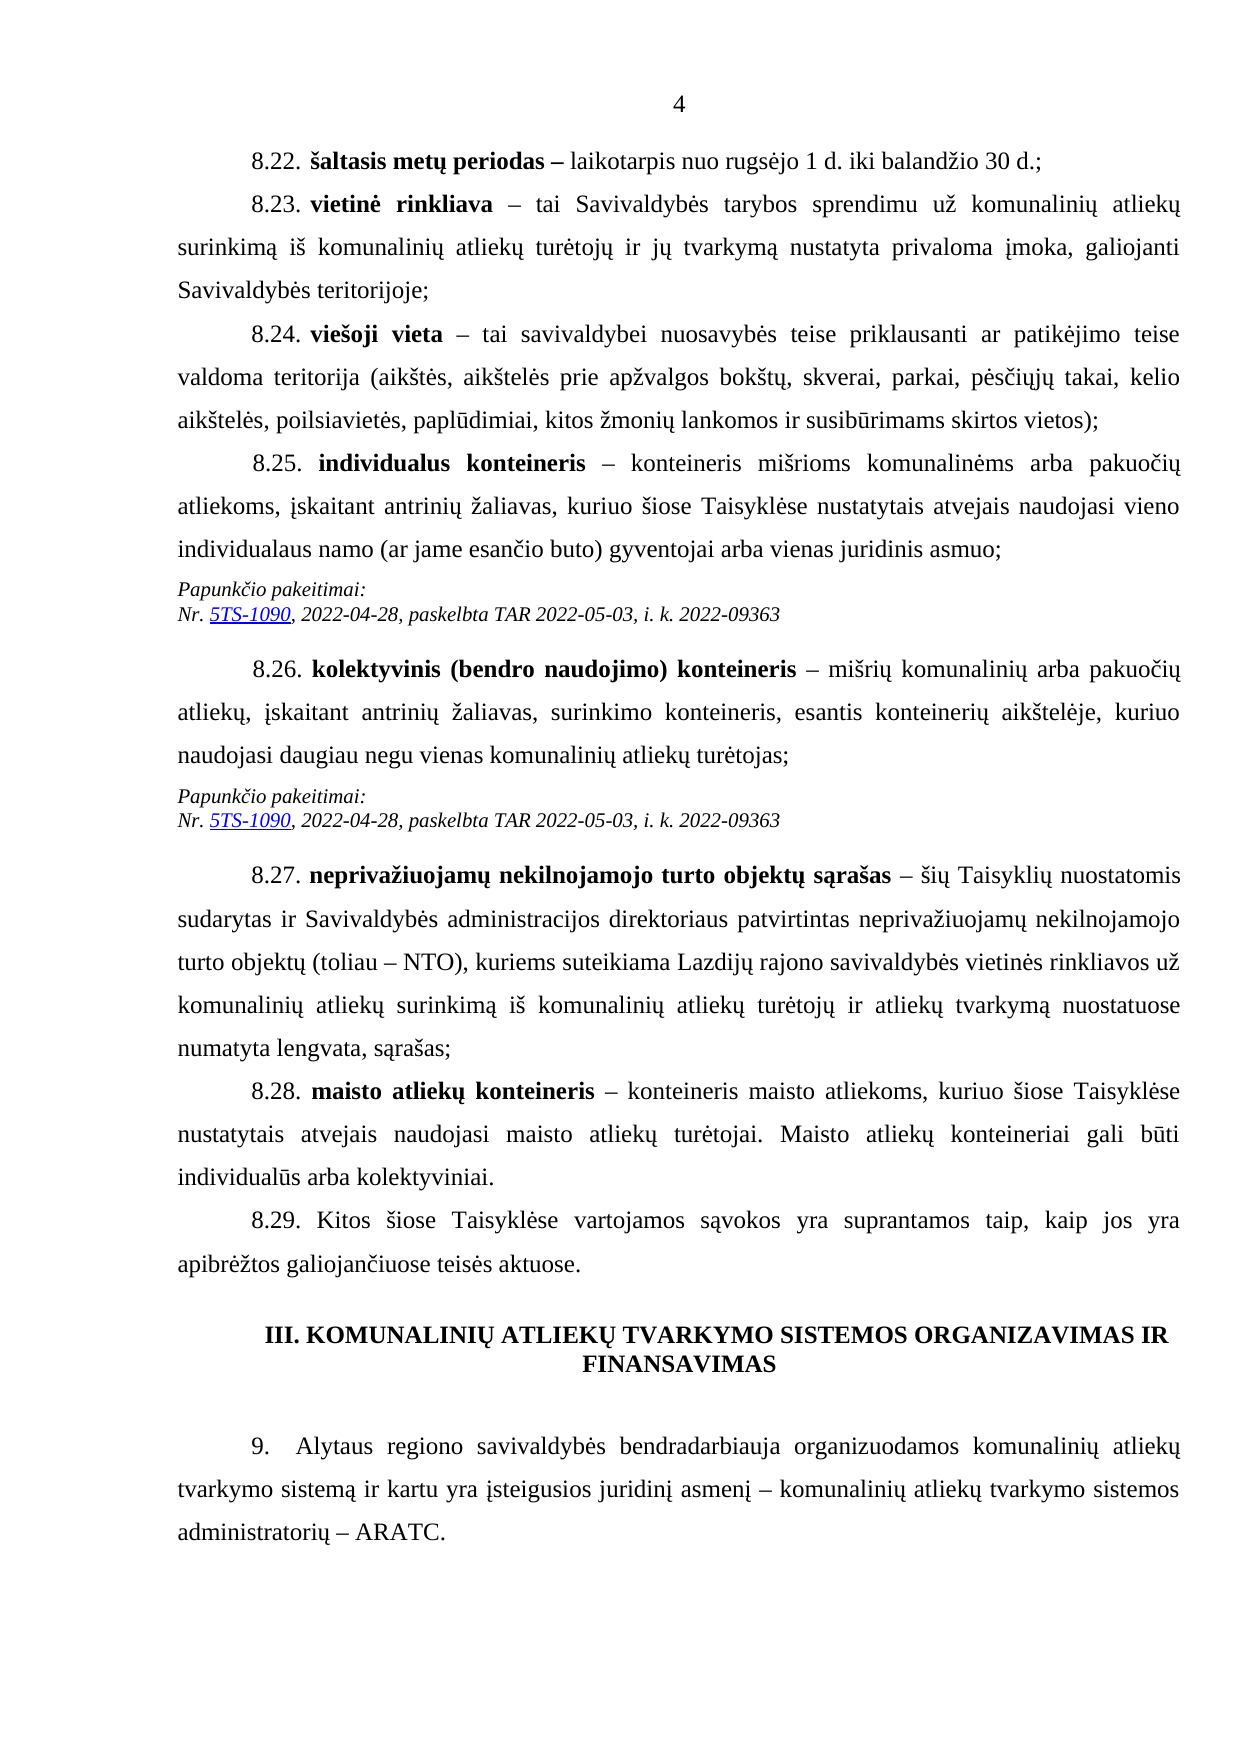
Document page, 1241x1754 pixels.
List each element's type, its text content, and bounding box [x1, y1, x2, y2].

text III. KOMUNALINIŲ ATLIEKŲ TVARKYMO SISTEMOS ORGANIZAVIMAS IR FINANSAVIMAS [177, 1321, 1181, 1378]
text Nr. 5TS-1090, 2022-04-28, paskelbta TAR 2022-05-03, i. k. 2022-09363 [177, 601, 1181, 626]
text Papunkčio pakeitimai: [177, 784, 1181, 808]
text 8.29. Kitos šiose Taisyklėse vartojamos sąvokos yra suprantamos taip, kaip jos yra apibrėžtos galiojančiuose teisės aktuose. [177, 1206, 1181, 1277]
text 8.24. viešoji vieta – tai savivaldybei nuosavybės teise priklausanti ar patikėjimo teise valdoma teritorija (aikštės, aikštelės prie apžvalgos bokštų, skverai, parkai, pėsčiųjų takai, kelio aikštelės, poilsiavietės, paplūdimiai, kitos žmonių lankomos ir susibūrimams skirtos vietos); [177, 319, 1181, 434]
text Nr. 5TS-1090, 2022-04-28, paskelbta TAR 2022-05-03, i. k. 2022-09363 [177, 808, 1181, 832]
text 8.23. vietinė rinkliava – tai Savivaldybės tarybos sprendimu už komunalinių atliekų surinkimą iš komunalinių atliekų turėtojų ir jų tvarkymą nustatyta privaloma įmoka, galiojanti Savivaldybės teritorijoje; [177, 189, 1181, 304]
text 8.28. maisto atliekų konteineris – konteineris maisto atliekoms, kuriuo šiose Taisyklėse nustatytais atvejais naudojasi maisto atliekų turėtojai. Maisto atliekų konteineriai gali būti individualūs arba kolektyviniai. [177, 1076, 1181, 1191]
text 8.22. šaltasis metų periodas – laikotarpis nuo rugsėjo 1 d. iki balandžio 30 d.; [177, 146, 1181, 175]
text 8.27. neprivažiuojamų nekilnojamojo turto objektų sąrašas – šių Taisyklių nuostatomis sudarytas ir Savivaldybės administracijos direktoriaus patvirtintas neprivažiuojamų nekilnojamojo turto objektų (toliau – NTO), kuriems suteikiama Lazdijų rajono savivaldybės vietinės rinkliavos už komunalinių atliekų surinkimą iš komunalinių atliekų turėtojų ir atliekų tvarkymą nuostatuose numatyta lengvata, sąrašas; [177, 861, 1181, 1062]
text Papunkčio pakeitimai: [177, 577, 1181, 601]
text 8.25. individualus konteineris – konteineris mišrioms komunalinėms arba pakuočių atliekoms, įskaitant antrinių žaliavas, kuriuo šiose Taisyklėse nustatytais atvejais naudojasi vieno individualaus namo (ar jame esančio buto) gyventojai arba vienas juridinis asmuo; [177, 448, 1181, 563]
text 9. Alytaus regiono savivaldybės bendradarbiauja organizuodamos komunalinių atliekų tvarkymo sistemą ir kartu yra įsteigusios juridinį asmenį – komunalinių atliekų tvarkymo sistemos administratorių – ARATC. [177, 1431, 1181, 1546]
text 8.26. kolektyvinis (bendro naudojimo) konteineris – mišrių komunalinių arba pakuočių atliekų, įskaitant antrinių žaliavas, surinkimo konteineris, esantis konteinerių aikštelėje, kuriuo naudojasi daugiau negu vienas komunalinių atliekų turėtojas; [177, 654, 1181, 769]
